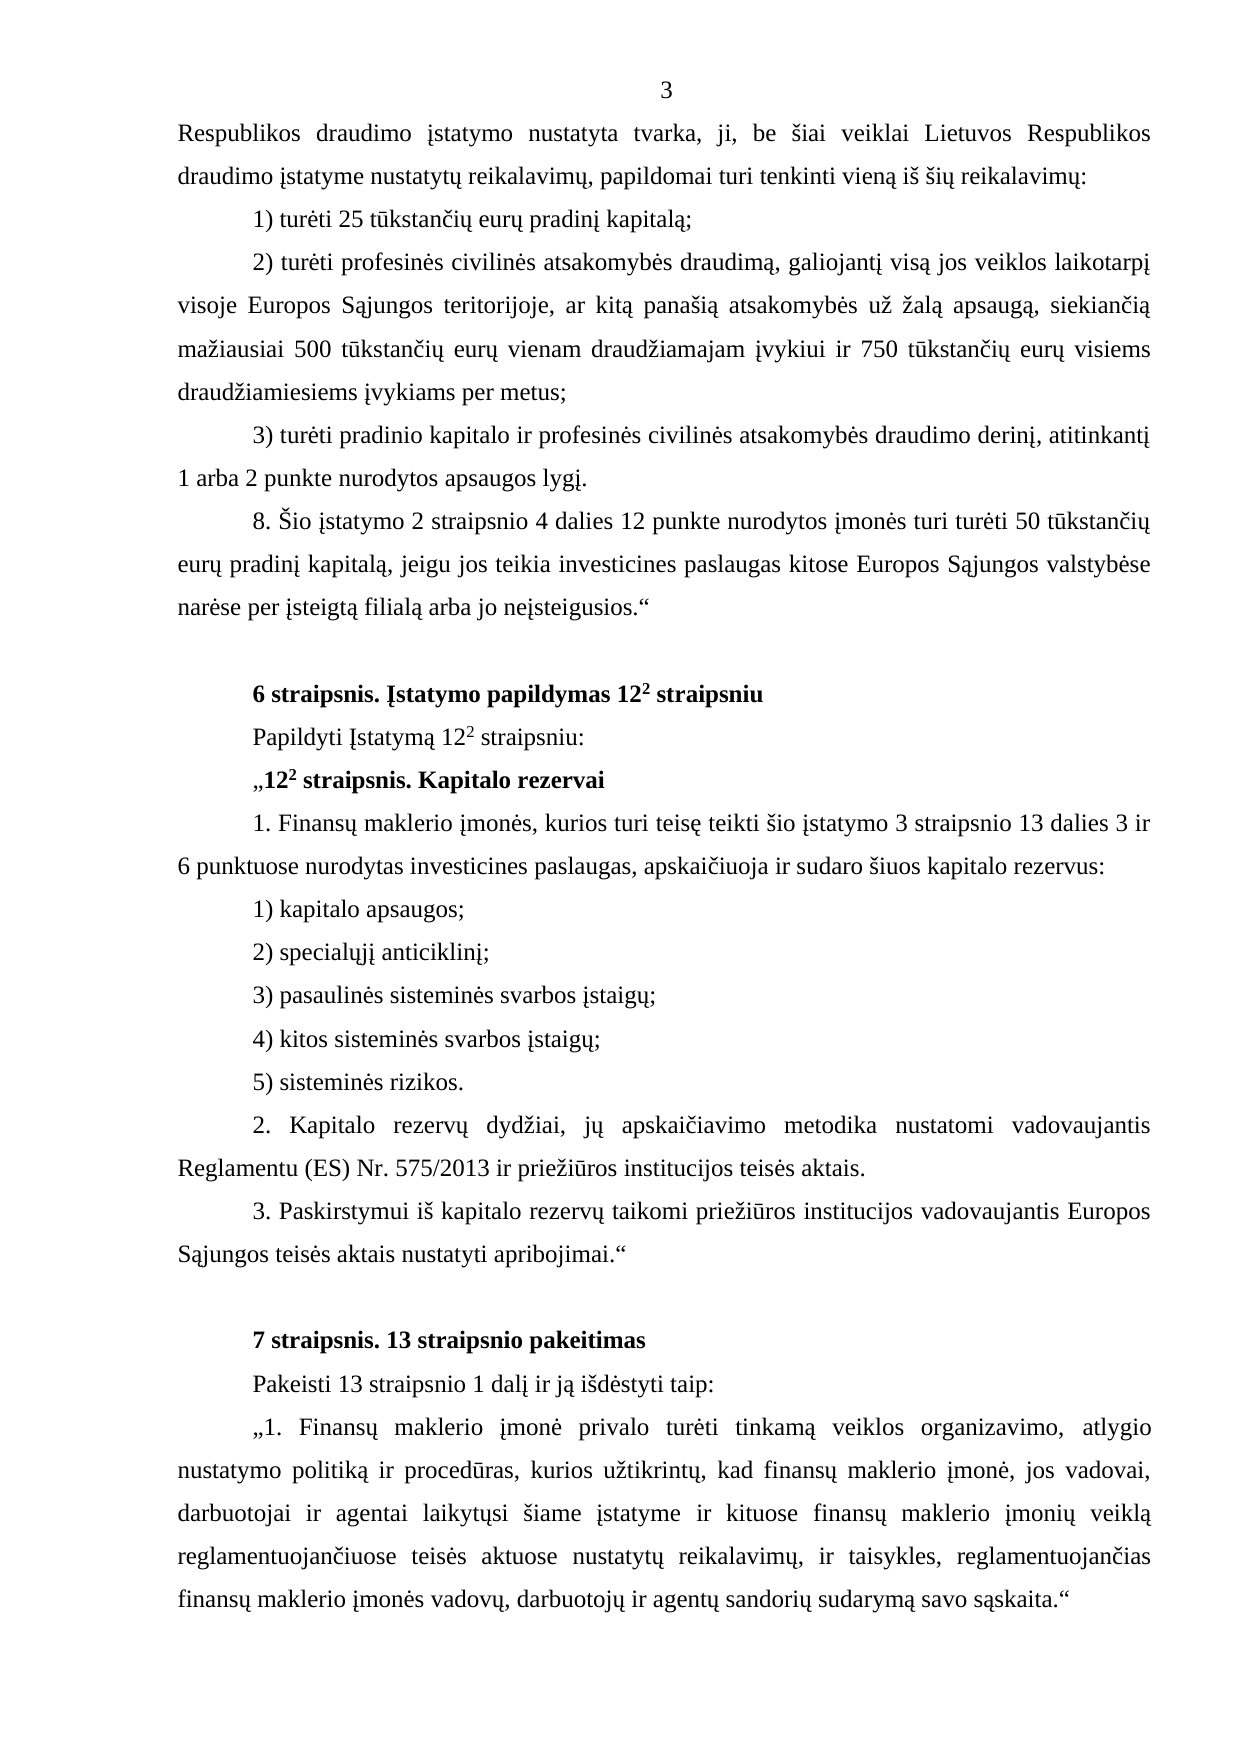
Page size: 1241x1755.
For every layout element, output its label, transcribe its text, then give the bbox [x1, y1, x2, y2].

text 2) turėti profesinės civilinės atsakomybės draudimą, galiojantį visą jos veiklos laikotarpį visoje Europos Sąjungos teritorijoje, ar kitą panašią atsakomybės už žalą apsaugą, siekiančią mažiausiai 500 tūkstančių eurų vienam draudžiamajam įvykiui ir 750 tūkstančių eurų visiems draudžiamiesiems įvykiams per metus; [177, 247, 1152, 406]
text 5) sisteminės rizikos. [177, 1067, 1152, 1096]
text 1. Finansų maklerio įmonės, kurios turi teisę teikti šio įstatymo 3 straipsnio 13 dalies 3 ir 6 punktuose nurodytas investicines paslaugas, apskaičiuoja ir sudaro šiuos kapitalo rezervus: [177, 808, 1152, 880]
text 4) kitos sisteminės svarbos įstaigų; [177, 1024, 1152, 1052]
text 2. Kapitalo rezervų dydžiai, jų apskaičiavimo metodika nustatomi vadovaujantis Reglamentu (ES) Nr. 575/2013 ir priežiūros institucijos teisės aktais. [177, 1110, 1152, 1182]
text 2) specialųjį anticiklinį; [177, 937, 1152, 966]
text Pakeisti 13 straipsnio 1 dalį ir ją išdėstyti taip: [177, 1369, 1152, 1397]
text Papildyti Įstatymą 122 straipsniu: [177, 722, 1152, 751]
text „1. Finansų maklerio įmonė privalo turėti tinkamą veiklos organizavimo, atlygio nustatymo politiką ir procedūras, kurios užtikrintų, kad finansų maklerio įmonė, jos vadovai, darbuotojai ir agentai laikytųsi šiame įstatyme ir kituose finansų maklerio įmonių veiklą reglamentuojančiuose teisės aktuose nustatytų reikalavimų, ir taisykles, reglamentuojančias finansų maklerio įmonės vadovų, darbuotojų ir agentų sandorių sudarymą savo sąskaita.“ [177, 1412, 1152, 1613]
text 3. Paskirstymui iš kapitalo rezervų taikomi priežiūros institucijos vadovaujantis Europos Sąjungos teisės aktais nustatyti apribojimai.“ [177, 1196, 1152, 1268]
text „122 straipsnis. Kapitalo rezervai [177, 765, 1152, 794]
text 7 straipsnis. 13 straipsnio pakeitimas [177, 1326, 1152, 1354]
text 3) pasaulinės sisteminės svarbos įstaigų; [177, 981, 1152, 1009]
text 6 straipsnis. Įstatymo papildymas 122 straipsniu [177, 679, 1152, 707]
text 8. Šio įstatymo 2 straipsnio 4 dalies 12 punkte nurodytos įmonės turi turėti 50 tūkstančių eurų pradinį kapitalą, jeigu jos teikia investicines paslaugas kitose Europos Sąjungos valstybėse narėse per įsteigtą filialą arba jo neįsteigusios.“ [177, 506, 1152, 621]
text 1) turėti 25 tūkstančių eurų pradinį kapitalą; [177, 204, 1152, 233]
text Respublikos draudimo įstatymo nustatyta tvarka, ji, be šiai veiklai Lietuvos Respublikos draudimo įstatyme nustatytų reikalavimų, papildomai turi tenkinti vieną iš šių reikalavimų: [177, 118, 1152, 190]
text 3) turėti pradinio kapitalo ir profesinės civilinės atsakomybės draudimo derinį, atitinkantį 1 arba 2 punkte nurodytos apsaugos lygį. [177, 420, 1152, 492]
text 1) kapitalo apsaugos; [177, 894, 1152, 923]
